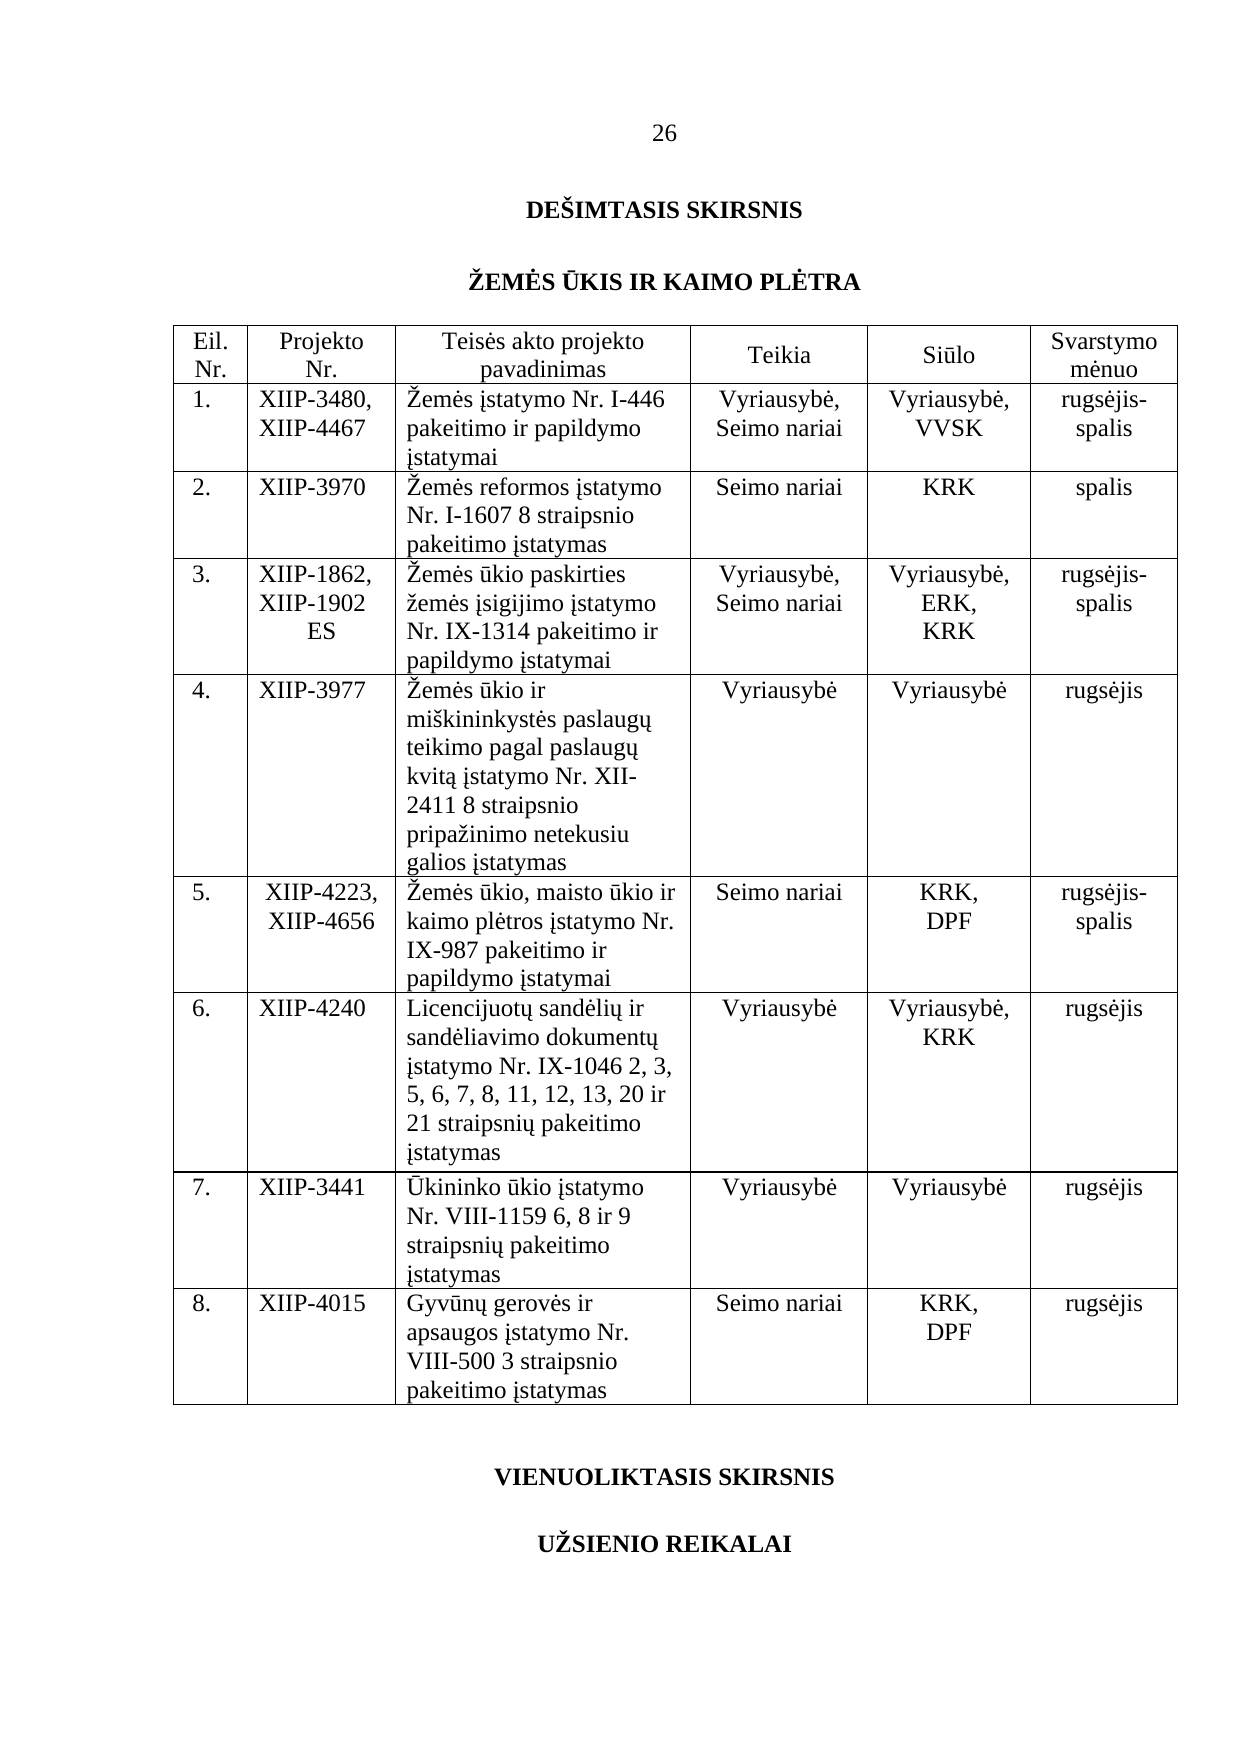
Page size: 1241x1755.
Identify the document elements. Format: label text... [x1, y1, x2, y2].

table_cell XIIP-3441 [248, 1173, 395, 1287]
text DEŠIMTASIS SKIRSNIS [177, 195, 1152, 224]
table_cell Vyriausybė [691, 675, 867, 876]
table_cell XIIP-3480, XIIP-4467 [248, 384, 395, 471]
table_header Teikia [691, 326, 867, 383]
table_cell Vyriausybė, VVSK [868, 384, 1030, 471]
table_cell Seimo nariai [691, 877, 867, 992]
table_cell KRK [868, 472, 1030, 558]
table_cell 1. [174, 384, 247, 471]
table_cell Žemės reformos įstatymo Nr. I-1607 8 straipsnio pakeitimo įstatymas [396, 472, 690, 558]
table_cell Licencijuotų sandėlių ir sandėliavimo dokumentų įstatymo Nr. IX-1046 2, 3, 5, 6, 7, 8, 11, 12, 13, 20 ir 21 straipsnių pakeitimo įstatymas [396, 993, 690, 1171]
table_header Projekto Nr. [248, 326, 395, 383]
table_cell rugsėjis- spalis [1031, 384, 1177, 471]
table_cell spalis [1031, 472, 1177, 558]
table_cell rugsėjis- spalis [1031, 877, 1177, 992]
text UŽSIENIO REIKALAI [177, 1529, 1152, 1558]
table_cell XIIP-1862, XIIP-1902 ES [248, 559, 395, 674]
table_cell Vyriausybė, KRK [868, 993, 1030, 1171]
table_cell 6. [174, 993, 247, 1171]
table_header Eil. Nr. [174, 326, 247, 383]
table_cell KRK, DPF [868, 1289, 1030, 1403]
table_cell 4. [174, 675, 247, 876]
table_cell rugsėjis [1031, 675, 1177, 876]
table_cell rugsėjis [1031, 1289, 1177, 1403]
text VIENUOLIKTASIS SKIRSNIS [177, 1462, 1152, 1491]
table_cell rugsėjis- spalis [1031, 559, 1177, 674]
table_cell 3. [174, 559, 247, 674]
text ŽEMĖS ŪKIS IR KAIMO PLĖTRA [177, 267, 1152, 296]
table_cell 5. [174, 877, 247, 992]
table_cell Vyriausybė [868, 675, 1030, 876]
table_cell XIIP-3977 [248, 675, 395, 876]
table_cell XIIP-3970 [248, 472, 395, 558]
table_cell 8. [174, 1289, 247, 1403]
table_cell Vyriausybė [691, 993, 867, 1171]
table_cell Vyriausybė, Seimo nariai [691, 559, 867, 674]
table_cell XIIP-4223, XIIP-4656 [248, 877, 395, 992]
table_cell 2. [174, 472, 247, 558]
table_cell Žemės ūkio ir miškininkystės paslaugų teikimo pagal paslaugų kvitą įstatymo Nr. XII-2411 8 straipsnio pripažinimo netekusiu galios įstatymas [396, 675, 690, 876]
table_cell XIIP-4015 [248, 1289, 395, 1403]
table_cell rugsėjis [1031, 1173, 1177, 1287]
table_header Teisės akto projekto pavadinimas [396, 326, 690, 383]
table_cell Žemės ūkio, maisto ūkio ir kaimo plėtros įstatymo Nr. IX-987 pakeitimo ir papildymo įstatymai [396, 877, 690, 992]
table_cell Vyriausybė, ERK, KRK [868, 559, 1030, 674]
table_cell Seimo nariai [691, 472, 867, 558]
table_cell Gyvūnų gerovės ir apsaugos įstatymo Nr. VIII-500 3 straipsnio pakeitimo įstatymas [396, 1289, 690, 1403]
table_cell Vyriausybė [691, 1173, 867, 1287]
table_cell Ūkininko ūkio įstatymo Nr. VIII-1159 6, 8 ir 9 straipsnių pakeitimo įstatymas [396, 1173, 690, 1287]
table_cell Vyriausybė, Seimo nariai [691, 384, 867, 471]
table_cell Vyriausybė [868, 1173, 1030, 1287]
table_cell Žemės ūkio paskirties žemės įsigijimo įstatymo Nr. IX-1314 pakeitimo ir papildymo įstatymai [396, 559, 690, 674]
table_header Svarstymo mėnuo [1031, 326, 1177, 383]
table_header Siūlo [868, 326, 1030, 383]
table_cell XIIP-4240 [248, 993, 395, 1171]
table_cell Seimo nariai [691, 1289, 867, 1403]
table_cell KRK, DPF [868, 877, 1030, 992]
table_cell 7. [174, 1173, 247, 1287]
table_cell rugsėjis [1031, 993, 1177, 1171]
table_cell Žemės įstatymo Nr. I-446 pakeitimo ir papildymo įstatymai [396, 384, 690, 471]
